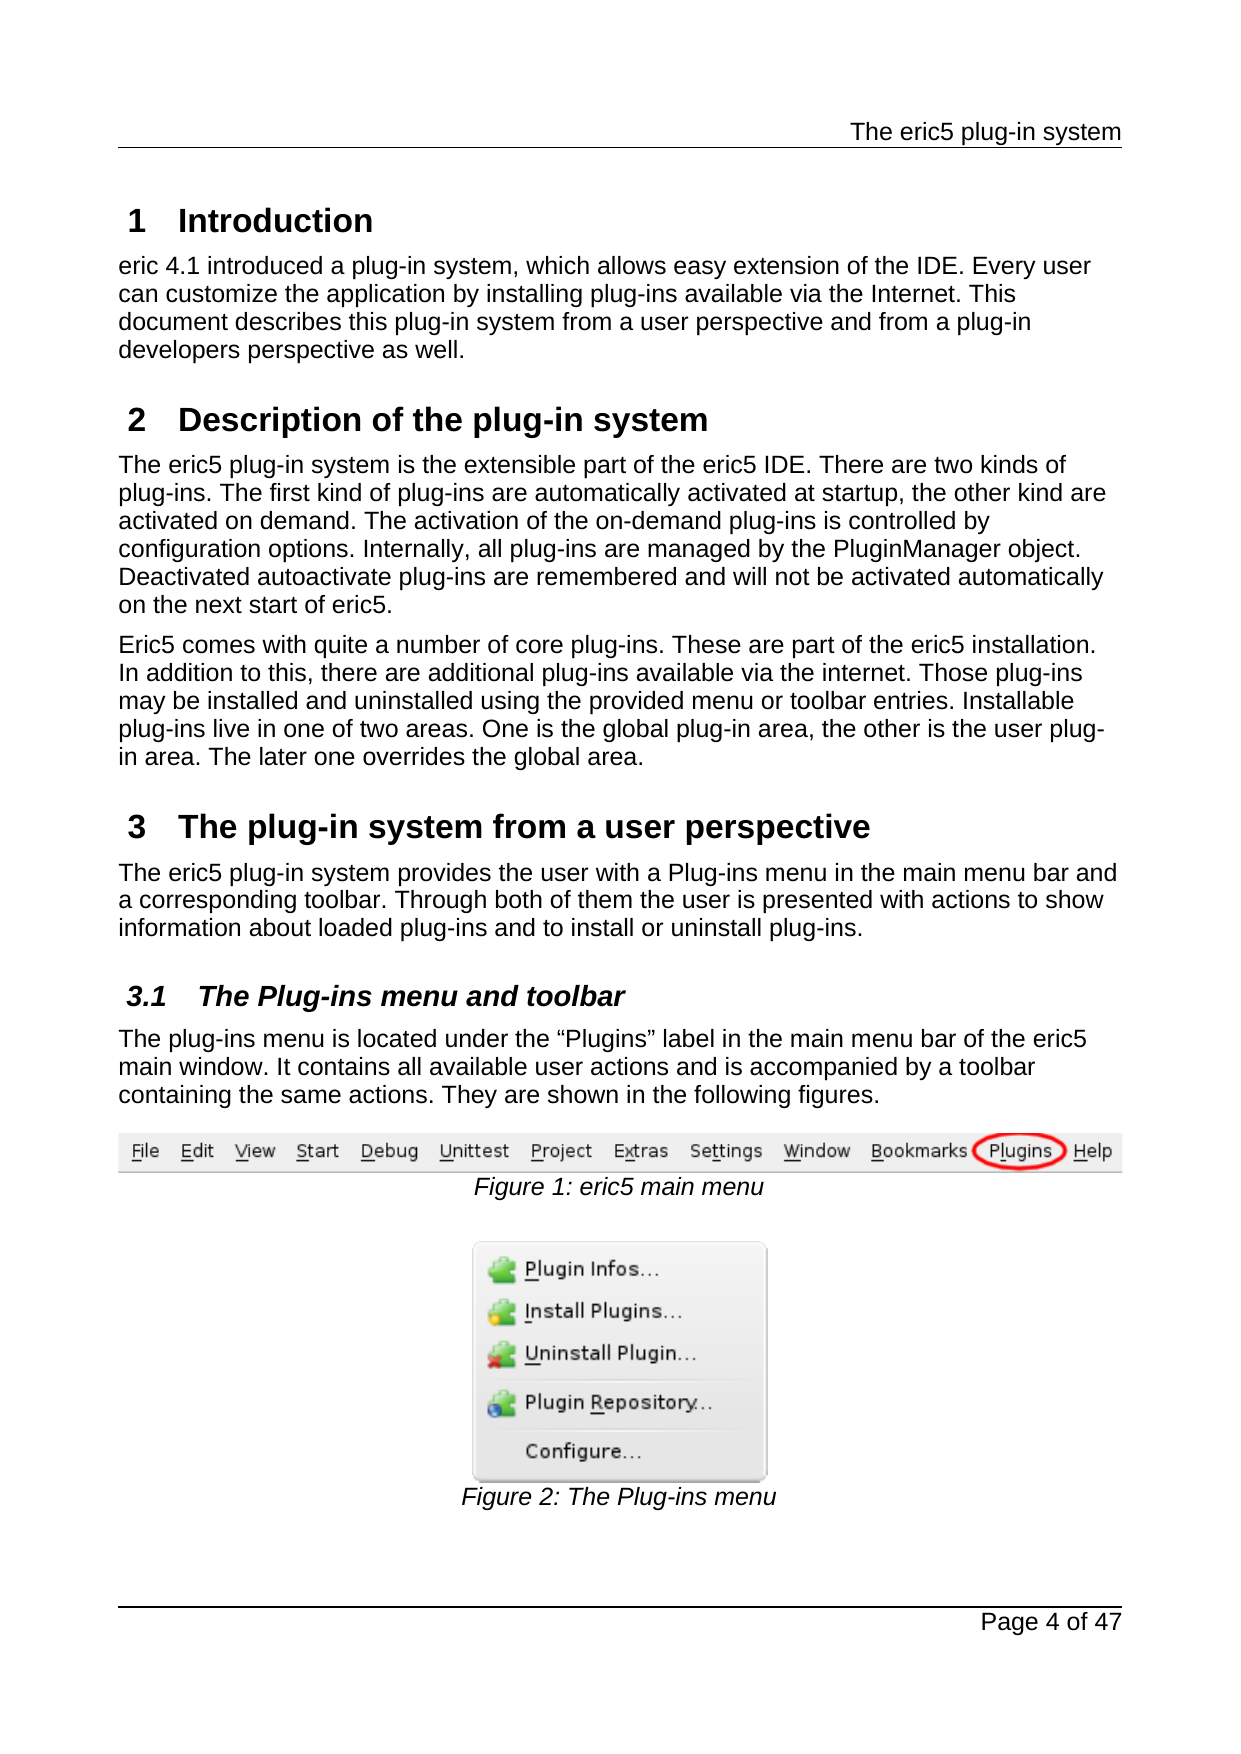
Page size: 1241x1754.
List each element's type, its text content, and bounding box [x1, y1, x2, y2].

text Figure 1: eric5 main menu [118, 1173, 1122, 1201]
text Eric5 comes with quite a number of core plug-ins. These are part of the eric5 installation. In addition to this, there are additional plug-ins available via the internet. Those plug-ins may be installed and uninstalled using the provided menu or toolbar entries. Installable plug-ins live in one of two areas. One is the global plug-in area, the other is the user plug-in area. The later one overrides the global area. [118, 631, 1122, 771]
subtitle The Plug-ins menu and toolbar [118, 979, 1122, 1012]
subtitle The plug-in system from a user perspective [118, 808, 1122, 846]
subtitle Description of the plug-in system [118, 401, 1122, 439]
picture [118, 1133, 1123, 1173]
text The plug-ins menu is located under the “Plugins” label in the main menu bar of the eric5 main window. It contains all available user actions and is accompanied by a toolbar containing the same actions. They are shown in the following figures. [118, 1025, 1122, 1108]
subtitle Introduction [118, 202, 1122, 239]
text The eric5 plug-in system provides the user with a Plug-ins menu in the main menu bar and a corresponding toolbar. Through both of them the user is presented with actions to show information about loaded plug-ins and to install or uninstall plug-ins. [118, 858, 1122, 942]
text The eric5 plug-in system is the extensible part of the eric5 IDE. There are two kinds of plug-ins. The first kind of plug-ins are automatically activated at startup, the other kind are activated on demand. The activation of the on-demand plug-ins is controlled by configuration options. Internally, all plug-ins are managed by the PluginManager object. Deactivated autoactivate plug-ins are remembered and will not be activated automatically on the next start of eric5. [118, 451, 1122, 619]
picture [472, 1241, 768, 1483]
text Figure 2: The Plug-ins menu [440, 1254, 800, 1510]
text eric 4.1 introduced a plug-in system, which allows easy extension of the IDE. Every user can customize the application by installing plug-ins available via the Internet. This document describes this plug-in system from a user perspective and from a plug-in developers perspective as well. [118, 252, 1122, 364]
